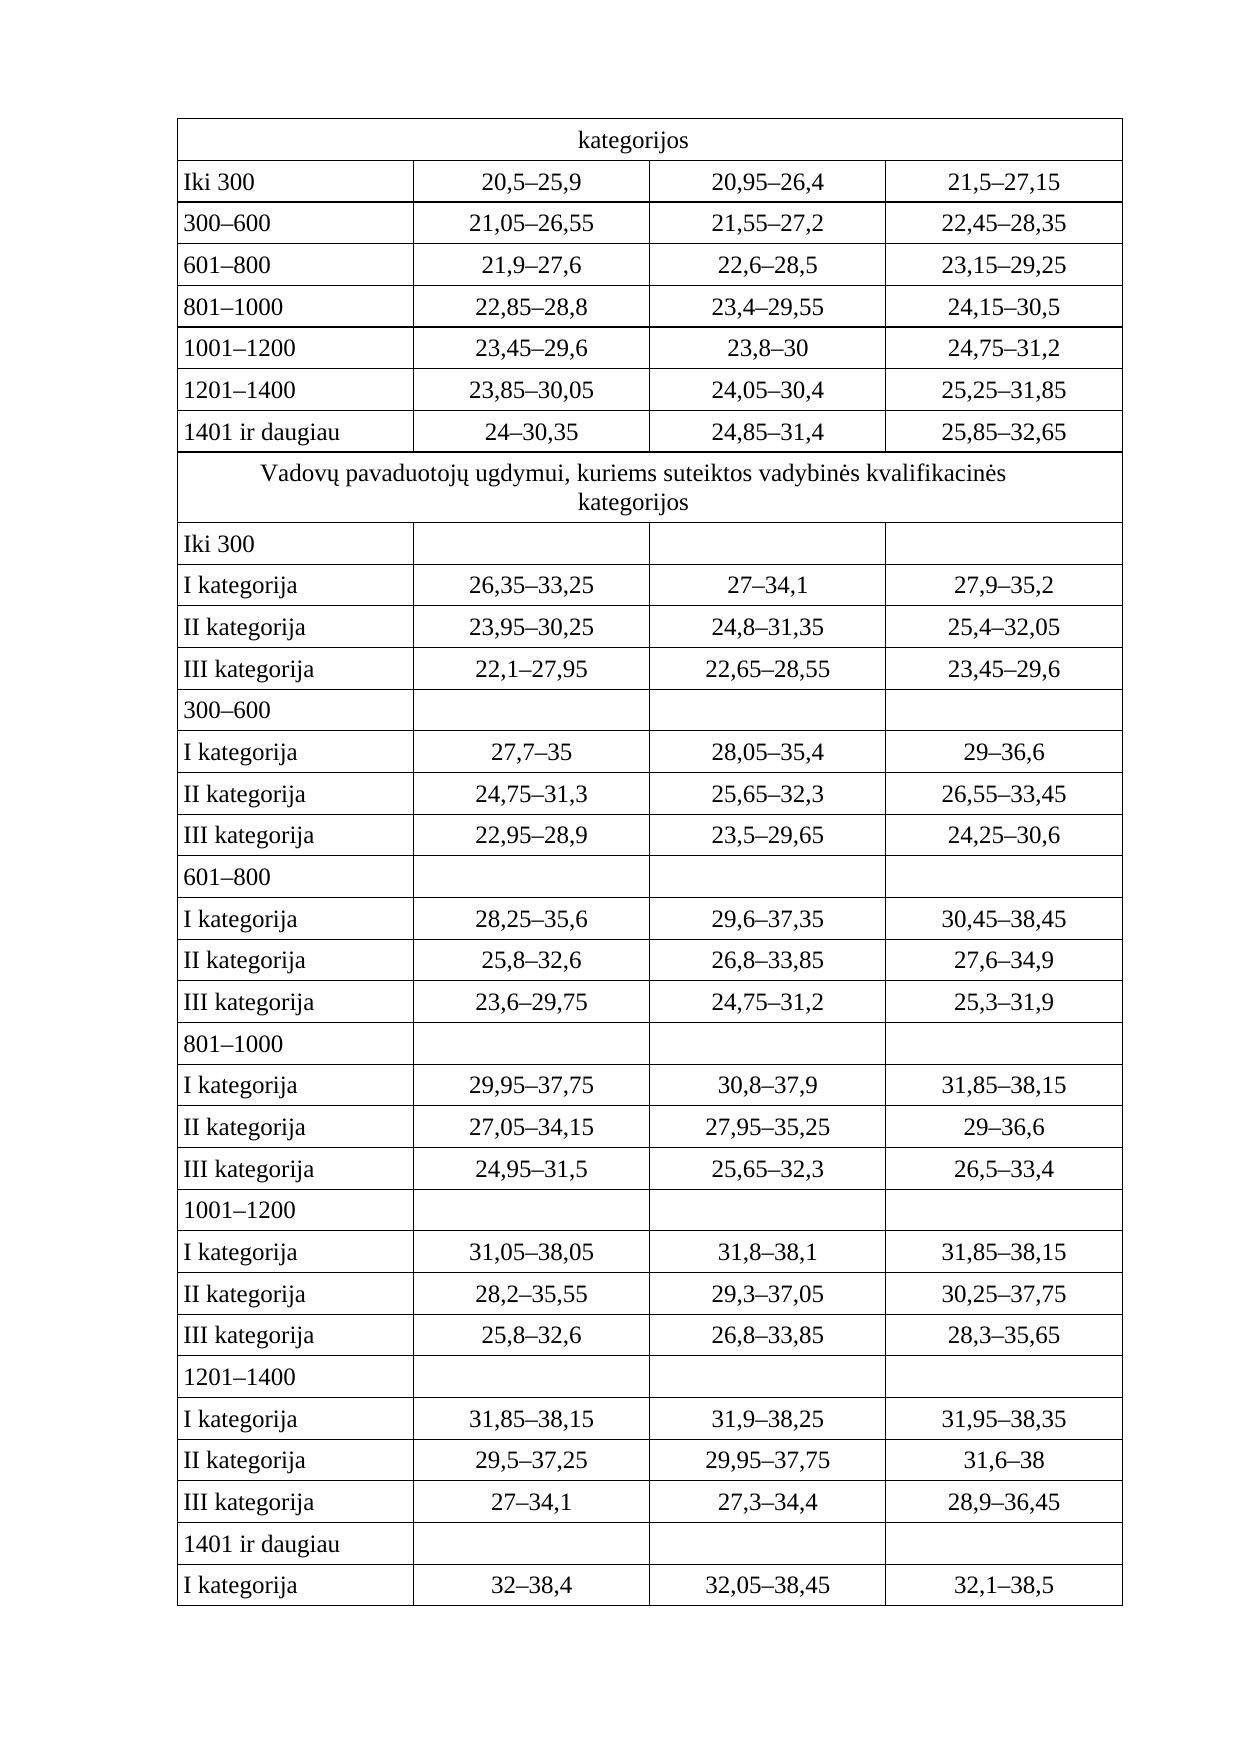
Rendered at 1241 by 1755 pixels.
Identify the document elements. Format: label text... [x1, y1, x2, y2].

table_cell 25,8–32,6 [414, 1315, 649, 1355]
table_cell III kategorija [178, 981, 413, 1022]
table_cell 27–34,1 [650, 565, 885, 605]
table_cell 24,15–30,5 [886, 286, 1122, 326]
table_cell 32–38,4 [414, 1565, 649, 1605]
table_cell 25,8–32,6 [414, 940, 649, 980]
table_cell 21,05–26,55 [414, 203, 649, 243]
table_cell 1401 ir daugiau [178, 1523, 413, 1563]
table_cell 24–30,35 [414, 411, 649, 451]
table_cell II kategorija [178, 1106, 413, 1147]
table_cell 22,6–28,5 [650, 244, 885, 285]
table_cell 801–1000 [178, 1023, 413, 1063]
table_cell [886, 1356, 1122, 1397]
table_cell 20,5–25,9 [414, 161, 649, 201]
table_cell 29,95–37,75 [414, 1065, 649, 1105]
table_cell 21,9–27,6 [414, 244, 649, 285]
table_cell [414, 1023, 649, 1063]
table_cell 1201–1400 [178, 1356, 413, 1397]
table_cell 23,95–30,25 [414, 606, 649, 647]
table_cell 25,65–32,3 [650, 773, 885, 813]
table_cell 1201–1400 [178, 369, 413, 410]
table_cell 23,45–29,6 [414, 328, 649, 368]
table_cell I kategorija [178, 1231, 413, 1272]
table_cell 20,95–26,4 [650, 161, 885, 201]
table_cell 30,45–38,45 [886, 898, 1122, 938]
table_cell 24,85–31,4 [650, 411, 885, 451]
table_cell 29–36,6 [886, 731, 1122, 772]
table_cell 32,05–38,45 [650, 1565, 885, 1605]
table_cell [414, 1356, 649, 1397]
table_cell [650, 1356, 885, 1397]
table_cell 27,3–34,4 [650, 1481, 885, 1522]
table_cell II kategorija [178, 773, 413, 813]
table_cell I kategorija [178, 898, 413, 938]
table_cell I kategorija [178, 1398, 413, 1438]
table_cell III kategorija [178, 815, 413, 855]
table_cell 31,85–38,15 [886, 1065, 1122, 1105]
table_cell 25,4–32,05 [886, 606, 1122, 647]
table_cell I kategorija [178, 1065, 413, 1105]
table_cell 25,3–31,9 [886, 981, 1122, 1022]
table_cell 31,9–38,25 [650, 1398, 885, 1438]
table_cell 31,05–38,05 [414, 1231, 649, 1272]
table_cell 28,25–35,6 [414, 898, 649, 938]
table_cell 22,1–27,95 [414, 648, 649, 688]
table_cell 31,6–38 [886, 1440, 1122, 1480]
table_cell 29,5–37,25 [414, 1440, 649, 1480]
table_cell [886, 856, 1122, 897]
table_cell 601–800 [178, 244, 413, 285]
table_cell [886, 690, 1122, 730]
table_cell 23,85–30,05 [414, 369, 649, 410]
table_cell 22,45–28,35 [886, 203, 1122, 243]
table_cell Iki 300 [178, 523, 413, 563]
table_cell 21,55–27,2 [650, 203, 885, 243]
table_cell III kategorija [178, 1148, 413, 1188]
table_cell III kategorija [178, 1315, 413, 1355]
table_cell [650, 1190, 885, 1230]
table_cell 26,35–33,25 [414, 565, 649, 605]
table_cell [414, 1190, 649, 1230]
table_cell [414, 1523, 649, 1563]
table_cell [1083, 119, 1122, 160]
table_cell II kategorija [178, 940, 413, 980]
table_cell 29,95–37,75 [650, 1440, 885, 1480]
table_cell 300–600 [178, 203, 413, 243]
table_cell 24,75–31,2 [650, 981, 885, 1022]
table_cell Vadovų pavaduotojų ugdymui, kuriems suteiktos vadybinės kvalifikacinės kategorijos [221, 453, 1046, 522]
table_cell 29,6–37,35 [650, 898, 885, 938]
table_cell 25,85–32,65 [886, 411, 1122, 451]
table_cell II kategorija [178, 1273, 413, 1313]
table_cell 27–34,1 [414, 1481, 649, 1522]
table_cell [1046, 119, 1083, 160]
table_cell 601–800 [178, 856, 413, 897]
table_cell 25,65–32,3 [650, 1148, 885, 1188]
table_cell 31,8–38,1 [650, 1231, 885, 1272]
table_cell I kategorija [178, 565, 413, 605]
table_cell 28,2–35,55 [414, 1273, 649, 1313]
table_cell 28,9–36,45 [886, 1481, 1122, 1522]
table_cell 24,05–30,4 [650, 369, 885, 410]
table_cell 1001–1200 [178, 1190, 413, 1230]
table_cell [650, 690, 885, 730]
table_cell 24,25–30,6 [886, 815, 1122, 855]
table_cell [886, 1523, 1122, 1563]
table_cell 26,8–33,85 [650, 940, 885, 980]
table_cell 31,85–38,15 [414, 1398, 649, 1438]
table_cell 27,9–35,2 [886, 565, 1122, 605]
table_cell 23,5–29,65 [650, 815, 885, 855]
table_cell 26,8–33,85 [650, 1315, 885, 1355]
table_cell 24,75–31,3 [414, 773, 649, 813]
table_cell [650, 1523, 885, 1563]
table_cell 22,95–28,9 [414, 815, 649, 855]
table_cell 27,95–35,25 [650, 1106, 885, 1147]
table_cell [1046, 453, 1083, 522]
table_cell [650, 523, 885, 563]
table_cell 21,5–27,15 [886, 161, 1122, 201]
table_cell 23,4–29,55 [650, 286, 885, 326]
table_cell 26,55–33,45 [886, 773, 1122, 813]
table_cell 1001–1200 [178, 328, 413, 368]
table_cell 300–600 [178, 690, 413, 730]
table_cell [414, 690, 649, 730]
table_cell 31,85–38,15 [886, 1231, 1122, 1272]
table_cell 801–1000 [178, 286, 413, 326]
table_cell 23,45–29,6 [886, 648, 1122, 688]
table_cell 23,15–29,25 [886, 244, 1122, 285]
table_cell [886, 1023, 1122, 1063]
table_cell Iki 300 [178, 161, 413, 201]
table_cell III kategorija [178, 1481, 413, 1522]
table_cell II kategorija [178, 1440, 413, 1480]
table_cell 24,8–31,35 [650, 606, 885, 647]
table_cell [886, 523, 1122, 563]
table_cell 30,25–37,75 [886, 1273, 1122, 1313]
table_cell [650, 1023, 885, 1063]
table_cell [178, 119, 221, 160]
table_cell 29,3–37,05 [650, 1273, 885, 1313]
table_cell [178, 453, 221, 522]
table_cell [1083, 453, 1122, 522]
table_cell 28,05–35,4 [650, 731, 885, 772]
table_cell 23,6–29,75 [414, 981, 649, 1022]
table_cell [886, 1190, 1122, 1230]
table_cell II kategorija [178, 606, 413, 647]
table_cell I kategorija [178, 1565, 413, 1605]
table_cell 26,5–33,4 [886, 1148, 1122, 1188]
table_cell 1401 ir daugiau [178, 411, 413, 451]
table_cell I kategorija [178, 731, 413, 772]
table_cell 29–36,6 [886, 1106, 1122, 1147]
table_cell 27,7–35 [414, 731, 649, 772]
table_cell 32,1–38,5 [886, 1565, 1122, 1605]
table_cell 28,3–35,65 [886, 1315, 1122, 1355]
table_cell III kategorija [178, 648, 413, 688]
table_cell 23,8–30 [650, 328, 885, 368]
table_cell [414, 856, 649, 897]
table_cell [650, 856, 885, 897]
table_cell 31,95–38,35 [886, 1398, 1122, 1438]
table_cell 25,25–31,85 [886, 369, 1122, 410]
table_cell 27,6–34,9 [886, 940, 1122, 980]
table_cell kategorijos [221, 119, 1046, 160]
table_cell 30,8–37,9 [650, 1065, 885, 1105]
table_cell 22,65–28,55 [650, 648, 885, 688]
table_cell 24,75–31,2 [886, 328, 1122, 368]
table_cell 22,85–28,8 [414, 286, 649, 326]
table_cell [414, 523, 649, 563]
table_cell 27,05–34,15 [414, 1106, 649, 1147]
table_cell 24,95–31,5 [414, 1148, 649, 1188]
